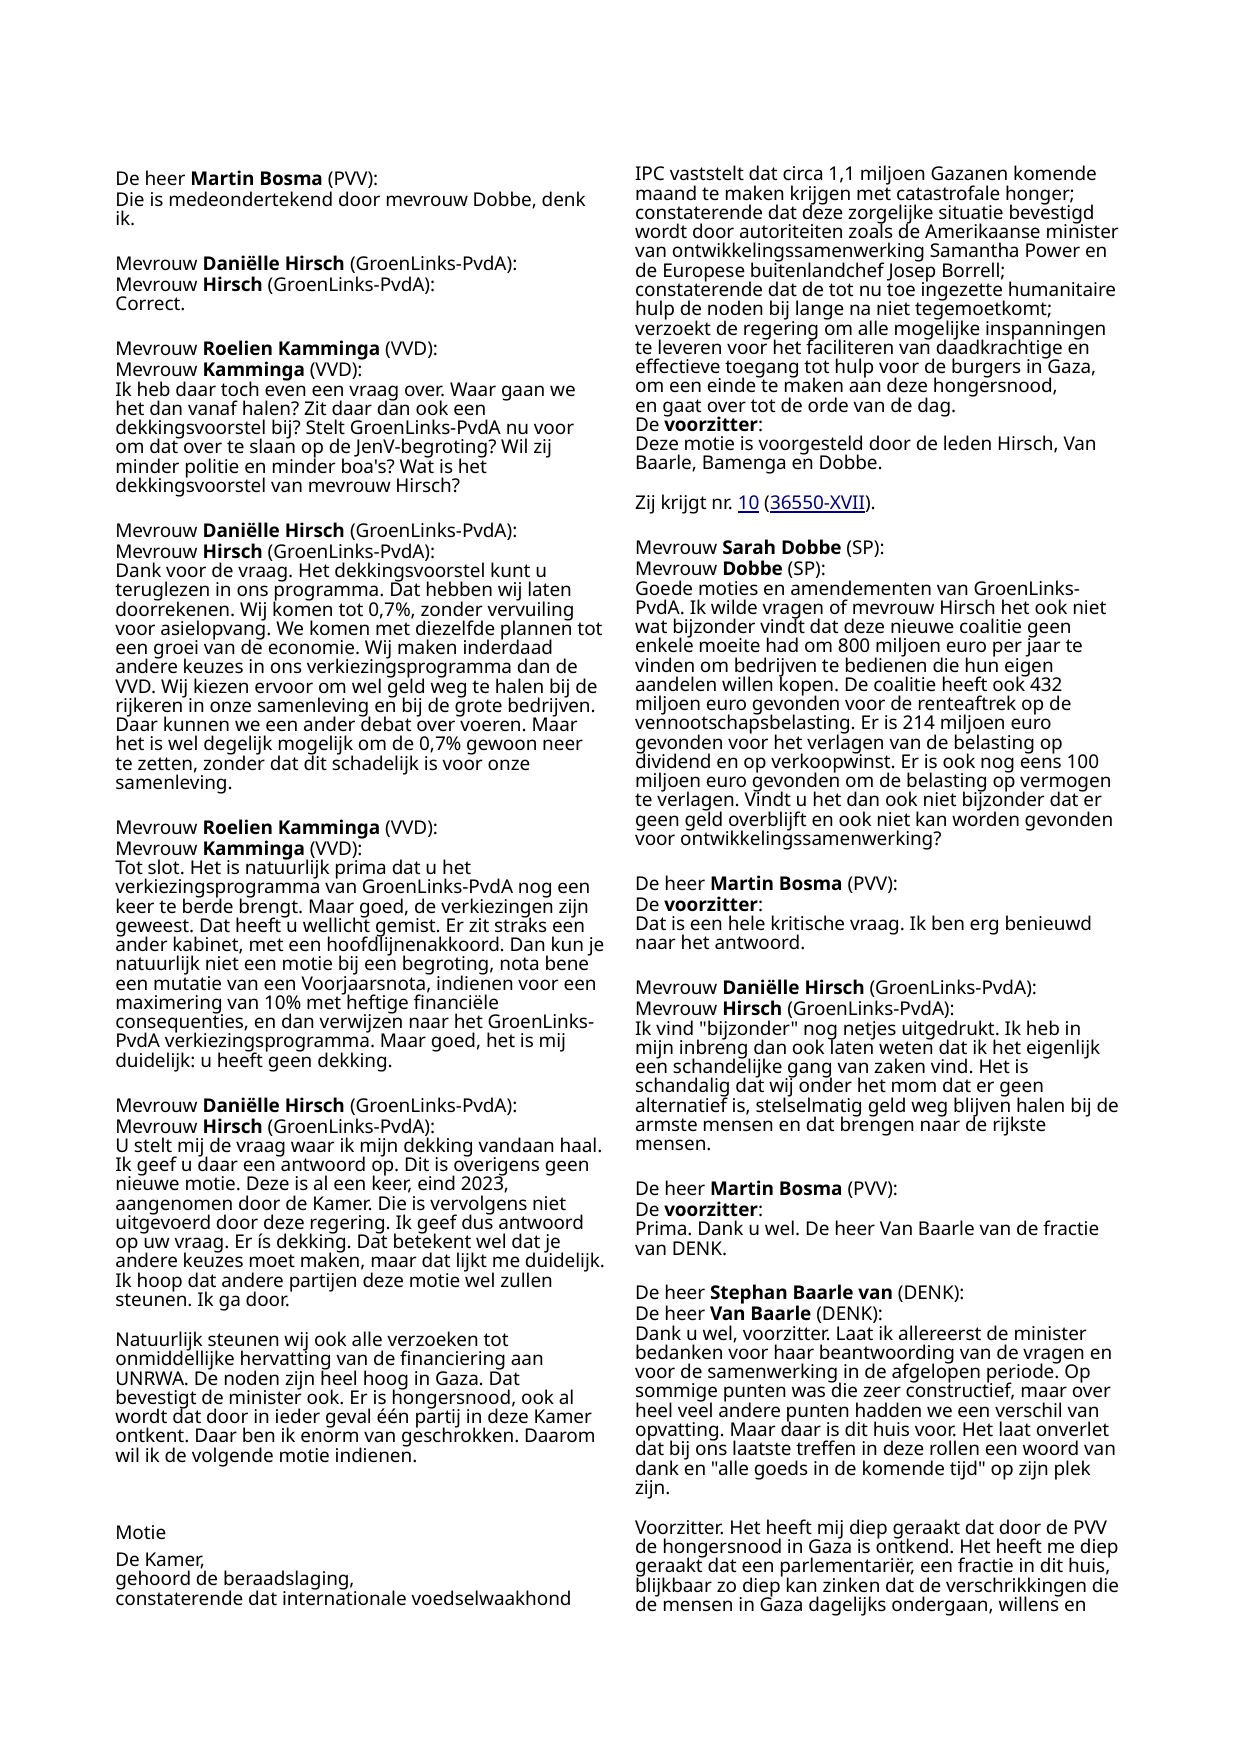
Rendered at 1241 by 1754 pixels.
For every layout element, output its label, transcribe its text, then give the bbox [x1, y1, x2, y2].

text U stelt mij de vraag waar ik mijn dekking vandaan haal. Ik geef u daar een antwoord op. Dit is overigens geen nieuwe motie. Deze is al een keer, eind 2023, aangenomen door de Kamer. Die is vervolgens niet uitgevoerd door deze regering. Ik geef dus antwoord op uw vraag. Er ís dekking. Dat betekent wel dat je andere keuzes moet maken, maar dat lijkt me duidelijk. Ik hoop dat andere partijen deze motie wel zullen steunen. Ik ga door. [115, 1137, 605, 1310]
text en gaat over tot de orde van de dag. [635, 397, 1125, 416]
text Natuurlijk steunen wij ook alle verzoeken tot onmiddellijke hervatting van de financiering aan UNRWA. De noden zijn heel hoog in Gaza. Dat bevestigt de minister ook. Er is hongersnood, ook al wordt dat door in ieder geval één partij in deze Kamer ontkent. Daar ben ik enorm van geschrokken. Daarom wil ik de volgende motie indienen. [115, 1331, 605, 1466]
text Mevrouw Roelien Kamminga (VVD): [115, 336, 605, 361]
text Dank u wel, voorzitter. Laat ik allereerst de minister bedanken voor haar beantwoording van de vragen en voor de samenwerking in de afgelopen periode. Op sommige punten was die zeer constructief, maar over heel veel andere punten hadden we een verschil van opvatting. Maar daar is dit huis voor. Het laat onverlet dat bij ons laatste treffen in deze rollen een woord van dank en "alle goeds in de komende tijd" op zijn plek zijn. [635, 1324, 1125, 1498]
text De heer Stephan Baarle van (DENK): [635, 1279, 1125, 1305]
text Ik heb daar toch even een vraag over. Waar gaan we het dan vanaf halen? Zit daar dan ook een dekkingsvoorstel bij? Stelt GroenLinks-PvdA nu voor om dat over te slaan op de JenV-begroting? Wil zij minder politie en minder boa's? Wat is het dekkingsvoorstel van mevrouw Hirsch? [115, 381, 605, 496]
text constaterende dat internationale voedselwaakhond [115, 1589, 605, 1609]
text Die is medeondertekend door mevrouw Dobbe, denk ik. [115, 191, 605, 229]
text De heer Martin Bosma (PVV): [635, 1175, 1125, 1201]
text De voorzitter: [635, 896, 1125, 915]
text Prima. Dank u wel. De heer Van Baarle van de fractie van DENK. [635, 1220, 1125, 1259]
text Voorzitter. Het heeft mij diep geraakt dat door de PVV de hongersnood in Gaza is ontkend. Het heeft me diep geraakt dat een parlementariër, een fractie in dit huis, blijkbaar zo diep kan zinken dat de verschrikkingen die de mensen in Gaza dagelijks ondergaan, willens en [635, 1519, 1125, 1615]
text Ik vind "bijzonder" nog netjes uitgedrukt. Ik heb in mijn inbreng dan ook laten weten dat ik het eigenlijk een schandelijke gang van zaken vind. Het is schandalig dat wij onder het mom dat er geen alternatief is, stelselmatig geld weg blijven halen bij de armste mensen en dat brengen naar de rijkste mensen. [635, 1019, 1125, 1154]
text IPC vaststelt dat circa 1,1 miljoen Gazanen komende maand te maken krijgen met catastrofale honger; [635, 165, 1125, 204]
text verzoekt de regering om alle mogelijke inspanningen te leveren voor het faciliteren van daadkrachtige en effectieve toegang tot hulp voor de burgers in Gaza, om een einde te maken aan deze hongersnood, [635, 319, 1125, 397]
text Mevrouw Daniëlle Hirsch (GroenLinks-PvdA): [115, 250, 605, 276]
text Mevrouw Kamminga (VVD): [115, 840, 605, 859]
text Mevrouw Hirsch (GroenLinks-PvdA): [635, 1000, 1125, 1019]
text gehoord de beraadslaging, [115, 1570, 605, 1589]
text constaterende dat de tot nu toe ingezette humanitaire hulp de noden bij lange na niet tegemoetkomt; [635, 281, 1125, 319]
text Mevrouw Daniëlle Hirsch (GroenLinks-PvdA): [635, 974, 1125, 1000]
text Motie [115, 1519, 605, 1545]
text Correct. [115, 295, 605, 315]
text Mevrouw Daniëlle Hirsch (GroenLinks-PvdA): [115, 517, 605, 543]
text Mevrouw Roelien Kamminga (VVD): [115, 814, 605, 840]
text Mevrouw Kamminga (VVD): [115, 361, 605, 381]
text Tot slot. Het is natuurlijk prima dat u het verkiezingsprogramma van GroenLinks-PvdA nog een keer te berde brengt. Maar goed, de verkiezingen zijn geweest. Dat heeft u wellicht gemist. Er zit straks een ander kabinet, met een hoofdlijnenakkoord. Dan kun je natuurlijk niet een motie bij een begroting, nota bene een mutatie van een Voorjaarsnota, indienen voor een maximering van 10% met heftige financiële consequenties, en dan verwijzen naar het GroenLinks-PvdA verkiezingsprogramma. Maar goed, het is mij duidelijk: u heeft geen dekking. [115, 859, 605, 1071]
text Mevrouw Hirsch (GroenLinks-PvdA): [115, 276, 605, 295]
text Mevrouw Sarah Dobbe (SP): [635, 534, 1125, 560]
text Mevrouw Hirsch (GroenLinks-PvdA): [115, 1118, 605, 1137]
text Goede moties en amendementen van GroenLinks-PvdA. Ik wilde vragen of mevrouw Hirsch het ook niet wat bijzonder vindt dat deze nieuwe coalitie geen enkele moeite had om 800 miljoen euro per jaar te vinden om bedrijven te bedienen die hun eigen aandelen willen kopen. De coalitie heeft ook 432 miljoen euro gevonden voor de renteaftrek op de vennootschapsbelasting. Er is 214 miljoen euro gevonden voor het verlagen van de belasting op dividend en op verkoopwinst. Er is ook nog eens 100 miljoen euro gevonden om de belasting op vermogen te verlagen. Vindt u het dan ook niet bijzonder dat er geen geld overblijft en ook niet kan worden gevonden voor ontwikkelingssamenwerking? [635, 579, 1125, 849]
text De voorzitter: [635, 416, 1125, 435]
text De voorzitter: [635, 1201, 1125, 1220]
text Mevrouw Dobbe (SP): [635, 560, 1125, 579]
text De heer Van Baarle (DENK): [635, 1305, 1125, 1324]
text De Kamer, [115, 1551, 605, 1570]
text Zij krijgt nr. 10 (36550-XVII). [635, 494, 1125, 514]
text Deze motie is voorgesteld door de leden Hirsch, Van Baarle, Bamenga en Dobbe. [635, 435, 1125, 474]
text De heer Martin Bosma (PVV): [115, 165, 605, 191]
text Dat is een hele kritische vraag. Ik ben erg benieuwd naar het antwoord. [635, 915, 1125, 954]
text Dank voor de vraag. Het dekkingsvoorstel kunt u teruglezen in ons programma. Dat hebben wij laten doorrekenen. Wij komen tot 0,7%, zonder vervuiling voor asielopvang. We komen met diezelfde plannen tot een groei van de economie. Wij maken inderdaad andere keuzes in ons verkiezingsprogramma dan de VVD. Wij kiezen ervoor om wel geld weg te halen bij de rijkeren in onze samenleving en bij de grote bedrijven. Daar kunnen we een ander debat over voeren. Maar het is wel degelijk mogelijk om de 0,7% gewoon neer te zetten, zonder dat dit schadelijk is voor onze samenleving. [115, 562, 605, 793]
text De heer Martin Bosma (PVV): [635, 870, 1125, 896]
text Mevrouw Hirsch (GroenLinks-PvdA): [115, 543, 605, 562]
text Mevrouw Daniëlle Hirsch (GroenLinks-PvdA): [115, 1092, 605, 1118]
text constaterende dat deze zorgelijke situatie bevestigd wordt door autoriteiten zoals de Amerikaanse minister van ontwikkelingssamenwerking Samantha Power en de Europese buitenlandchef Josep Borrell; [635, 204, 1125, 281]
